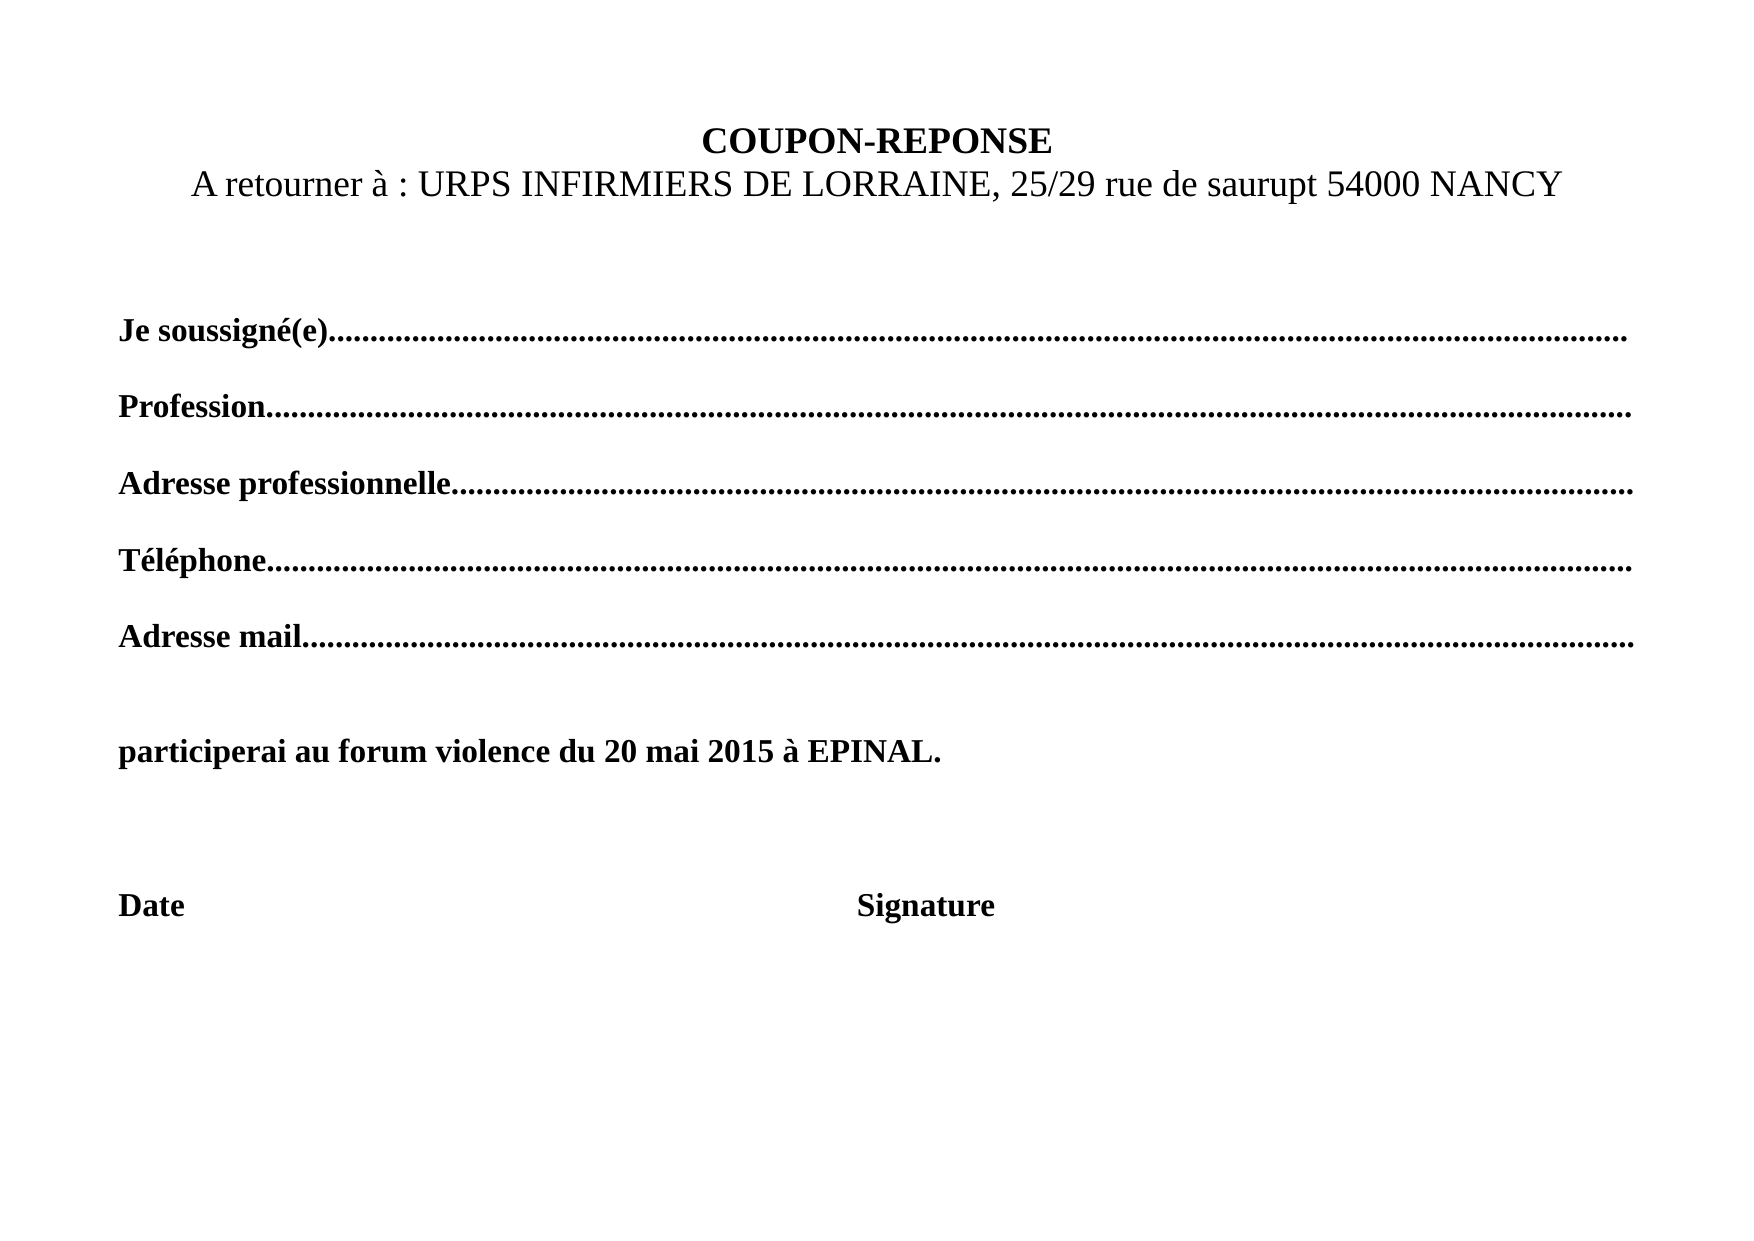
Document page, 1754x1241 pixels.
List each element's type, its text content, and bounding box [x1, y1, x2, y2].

text A retourner à : URPS INFIRMIERS DE LORRAINE, 25/29 rue de saurupt 54000 NANCY [118, 161, 1636, 204]
text Date Signature [118, 885, 1636, 923]
text Je soussigné(e)............................................................................................................................................................ [118, 310, 1636, 348]
text Téléphone.................................................................................................................................................................... [118, 540, 1636, 578]
text participerai au forum violence du 20 mai 2015 à EPINAL. [118, 731, 1636, 770]
text Profession.................................................................................................................................................................... [118, 386, 1636, 425]
text Adresse mail................................................................................................................................................................ [118, 616, 1636, 655]
text COUPON-REPONSE [118, 118, 1636, 161]
text Adresse professionnelle.............................................................................................................................................. [118, 463, 1636, 501]
